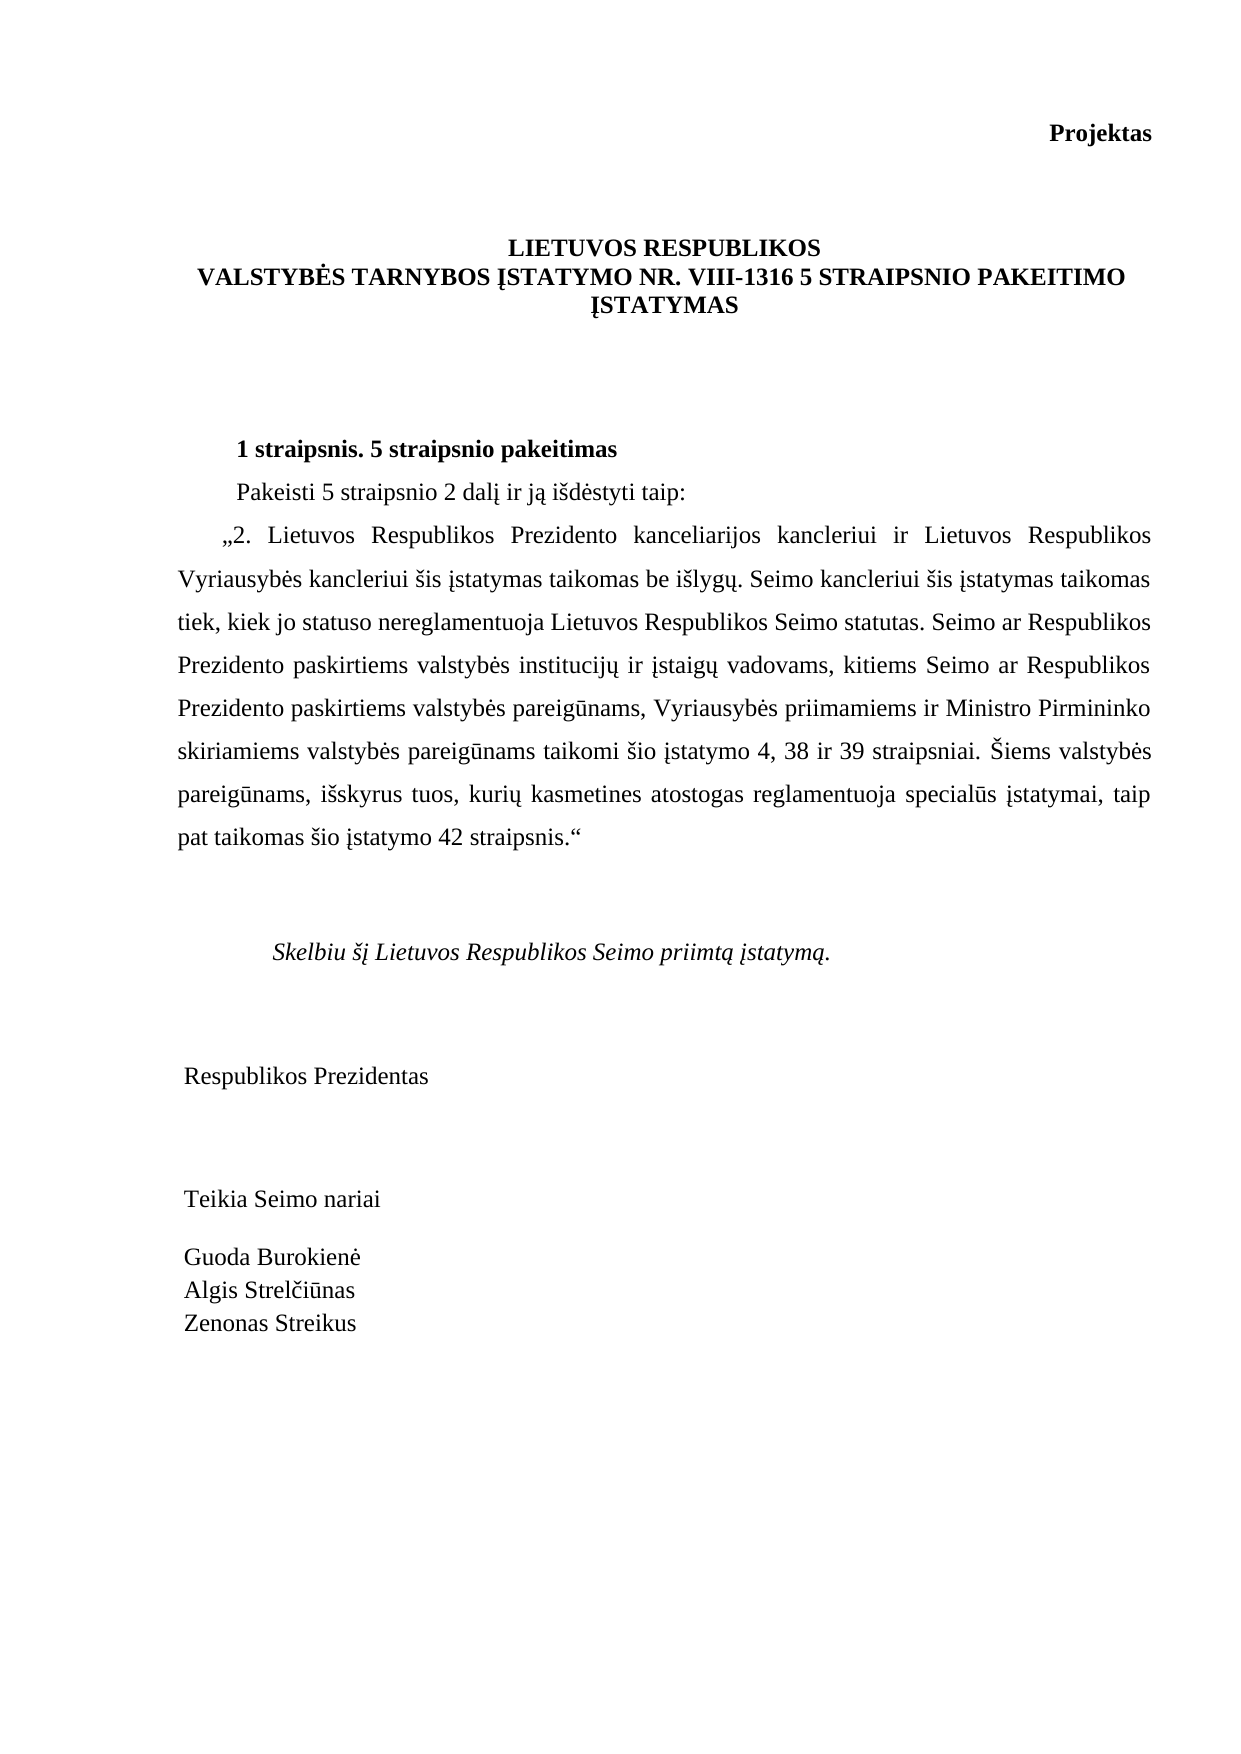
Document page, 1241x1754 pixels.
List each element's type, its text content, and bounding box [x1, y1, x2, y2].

text Zenonas Streikus [184, 1308, 1152, 1337]
text 1 straipsnis. 5 straipsnio pakeitimas [177, 434, 1152, 463]
text Pakeisti 5 straipsnio 2 dalį ir ją išdėstyti taip: [177, 477, 1152, 506]
text Respublikos Prezidentas [184, 1061, 1152, 1090]
text Skelbiu šį Lietuvos Respublikos Seimo priimtą įstatymą. [184, 937, 1152, 966]
text Projektas [177, 118, 1152, 147]
text ĮSTATYMAS [177, 291, 1152, 319]
text Guoda Burokienė [184, 1242, 1152, 1271]
text Algis Strelčiūnas [184, 1275, 1152, 1304]
text „2. Lietuvos Respublikos Prezidento kanceliarijos kancleriui ir Lietuvos Respublikos Vyriausybės kancleriui šis įstatymas taikomas be išlygų. Seimo kancleriui šis įstatymas taikomas tiek, kiek jo statuso nereglamentuoja Lietuvos Respublikos Seimo statutas. Seimo ar Respublikos Prezidento paskirtiems valstybės institucijų ir įstaigų vadovams, kitiems Seimo ar Respublikos Prezidento paskirtiems valstybės pareigūnams, Vyriausybės priimamiems ir Ministro Pirmininko skiriamiems valstybės pareigūnams taikomi šio įstatymo 4, 38 ir 39 straipsniai. Šiems valstybės pareigūnams, išskyrus tuos, kurių kasmetines atostogas reglamentuoja specialūs įstatymai, taip pat taikomas šio įstatymo 42 straipsnis.“ [177, 521, 1152, 851]
text VALSTYBĖS TARNYBOS ĮSTATYMO NR. VIII-1316 5 STRAIPSNIO PAKEITIMO [177, 262, 1152, 291]
text LIETUVOS RESPUBLIKOS [177, 233, 1152, 262]
text Teikia Seimo nariai [184, 1184, 1152, 1213]
